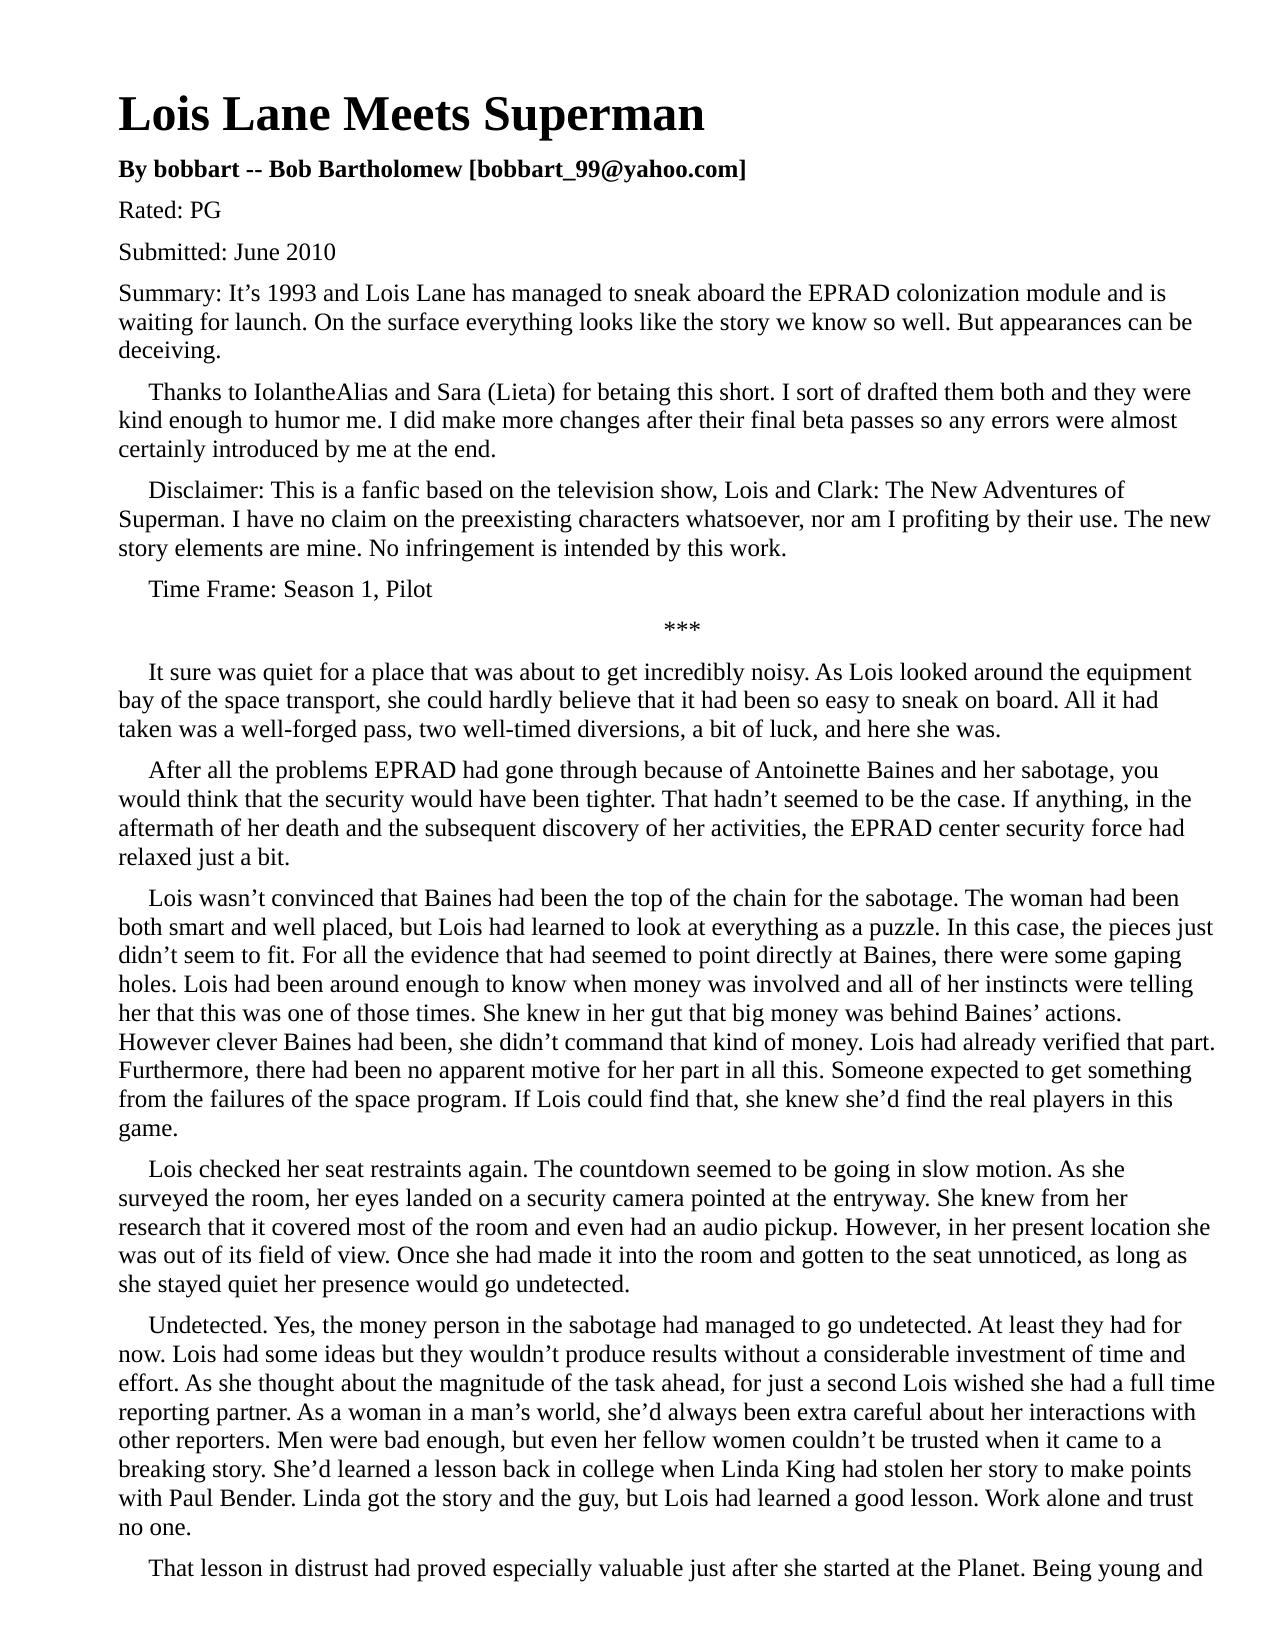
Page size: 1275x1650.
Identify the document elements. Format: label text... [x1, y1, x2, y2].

text Disclaimer: This is a fanfic based on the television show, Lois and Clark: The New Adventures of Superman. I have no claim on the preexisting characters whatsoever, nor am I profiting by their use. The new story elements are mine. No infringement is intended by this work. [118, 475, 1216, 562]
text After all the problems EPRAD had gone through because of Antoinette Baines and her sabotage, you would think that the security would have been tighter. That hadn’t seemed to be the case. If anything, in the aftermath of her death and the subsequent discovery of her activities, the EPRAD center security force had relaxed just a bit. [118, 755, 1216, 870]
text Summary: It’s 1993 and Lois Lane has managed to sneak aboard the EPRAD colonization module and is waiting for launch. On the surface everything looks like the story we know so well. But appearances can be deceiving. [118, 278, 1216, 364]
text It sure was quiet for a place that was about to get incredibly noisy. As Lois looked around the equipment bay of the space transport, she could hardly believe that it had been so easy to sneak on board. All it had taken was a well-forged pass, two well-timed diversions, a bit of luck, and here she was. [118, 657, 1216, 743]
text Rated: PG [118, 195, 1216, 224]
subtitle Lois Lane Meets Superman [118, 84, 1216, 142]
text *** [118, 615, 1216, 644]
text By bobbart -- Bob Bartholomew [bobbart_99@yahoo.com] [118, 154, 1216, 183]
text Undetected. Yes, the money person in the sabotage had managed to go undetected. At least they had for now. Lois had some ideas but they wouldn’t produce results without a considerable investment of time and effort. As she thought about the magnitude of the task ahead, for just a second Lois wished she had a full time reporting partner. As a woman in a man’s world, she’d always been extra careful about her interactions with other reporters. Men were bad enough, but even her fellow women couldn’t be trusted when it came to a breaking story. She’d learned a lesson back in college when Linda King had stolen her story to make points with Paul Bender. Linda got the story and the guy, but Lois had learned a good lesson. Work alone and trust no one. [118, 1310, 1216, 1540]
text Thanks to IolantheAlias and Sara (Lieta) for betaing this short. I sort of drafted them both and they were kind enough to humor me. I did make more changes after their final beta passes so any errors were almost certainly introduced by me at the end. [118, 377, 1216, 463]
text Lois checked her seat restraints again. The countdown seemed to be going in slow motion. As she surveyed the room, her eyes landed on a security camera pointed at the entryway. She knew from her research that it covered most of the room and even had an audio pickup. However, in her present location she was out of its field of view. Once she had made it into the room and gotten to the seat unnoticed, as long as she stayed quiet her presence would go undetected. [118, 1154, 1216, 1298]
text That lesson in distrust had proved especially valuable just after she started at the Planet. Being young and [118, 1553, 1216, 1582]
text Submitted: June 2010 [118, 237, 1216, 265]
text Time Frame: Season 1, Pilot [118, 574, 1216, 603]
text Lois wasn’t convinced that Baines had been the top of the chain for the sabotage. The woman had been both smart and well placed, but Lois had learned to look at everything as a puzzle. In this case, the pieces just didn’t seem to fit. For all the evidence that had seemed to point directly at Baines, there were some gaping holes. Lois had been around enough to know when money was involved and all of her instincts were telling her that this was one of those times. She knew in her gut that big money was behind Baines’ actions. However clever Baines had been, she didn’t command that kind of money. Lois had already verified that part. Furthermore, there had been no apparent motive for her part in all this. Someone expected to get something from the failures of the space program. If Lois could find that, she knew she’d find the real players in this game. [118, 883, 1216, 1142]
